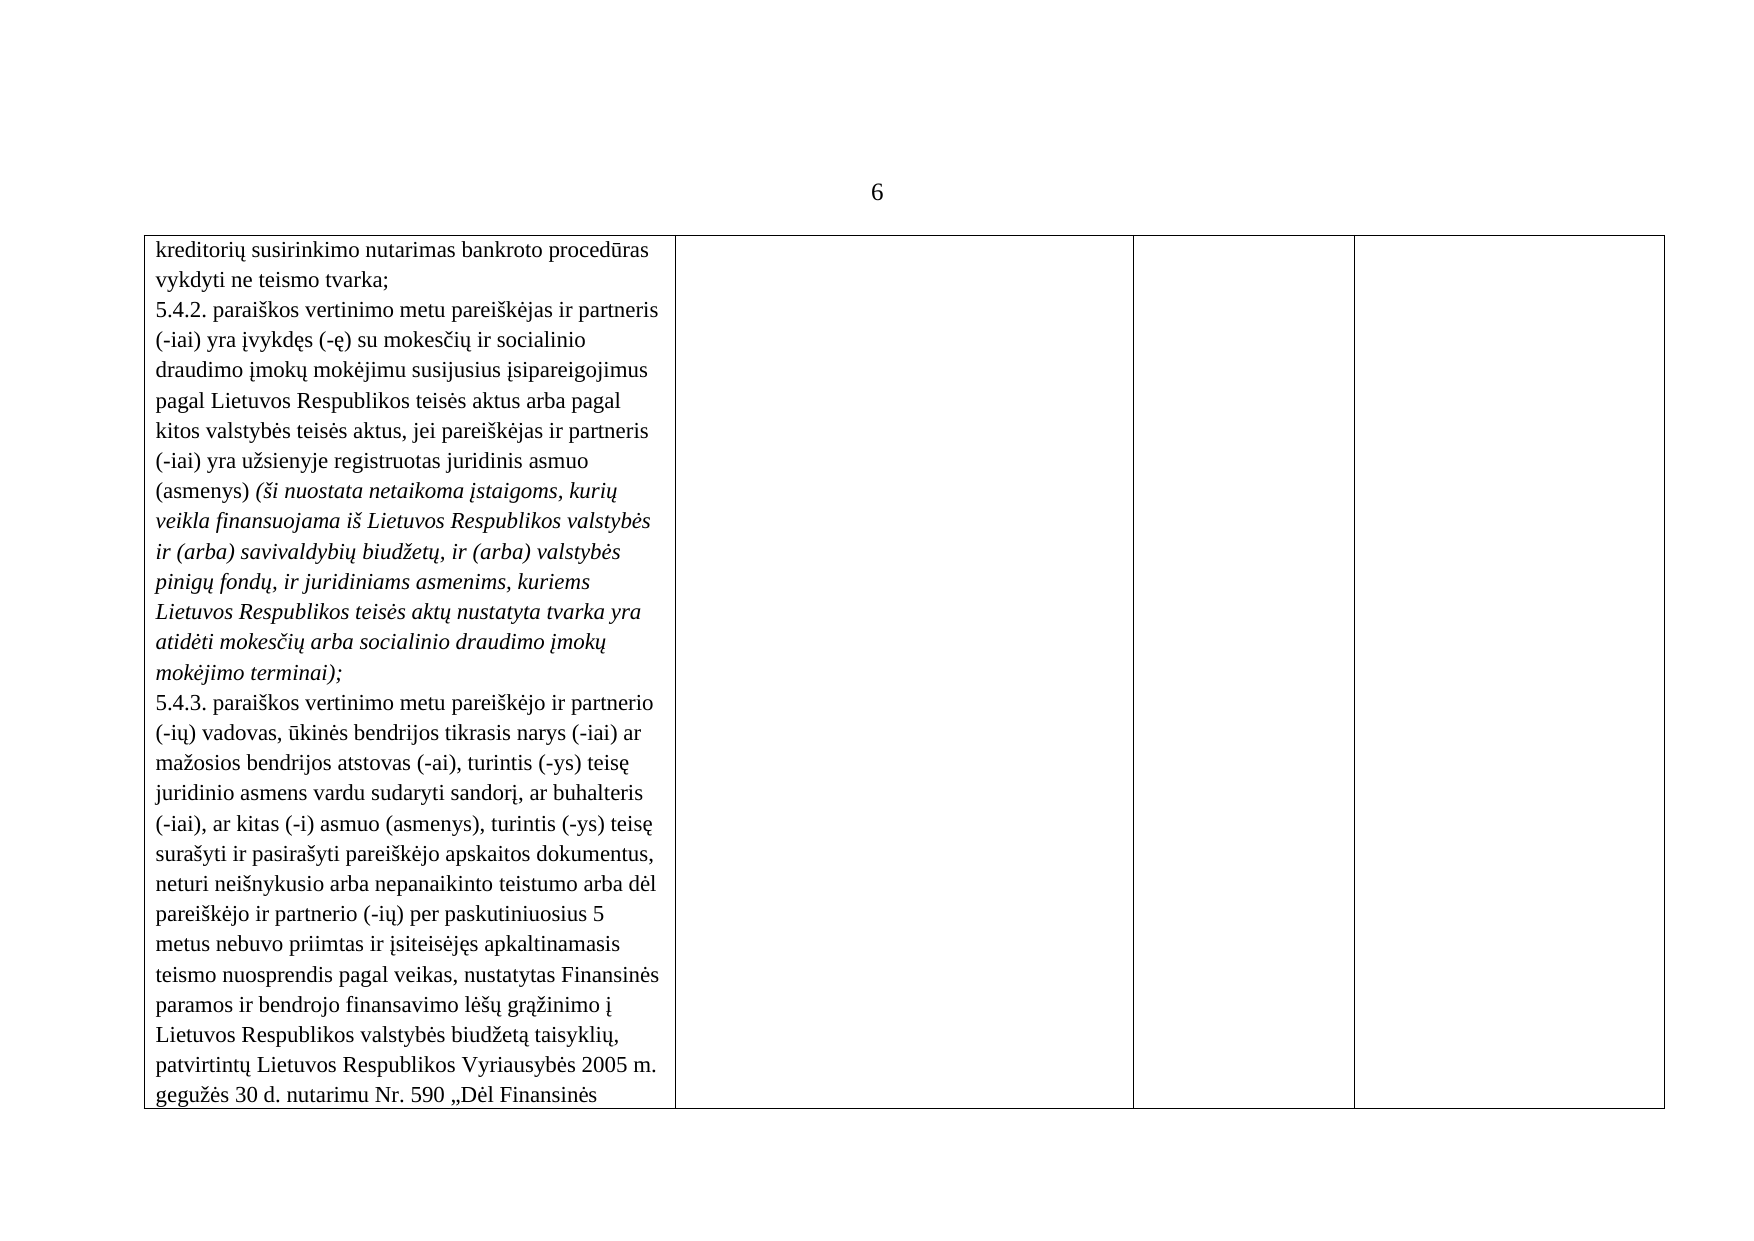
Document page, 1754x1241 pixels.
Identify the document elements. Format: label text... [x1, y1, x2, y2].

table_cell kreditorių susirinkimo nutarimas bankroto procedūras vykdyti ne teismo tvarka; 5.4.2. paraiškos vertinimo metu pareiškėjas ir partneris (-iai) yra įvykdęs (-ę) su mokesčių ir socialinio draudimo įmokų mokėjimu susijusius įsipareigojimus pagal Lietuvos Respublikos teisės aktus arba pagal kitos valstybės teisės aktus, jei pareiškėjas ir partneris (-iai) yra užsienyje registruotas juridinis asmuo (asmenys) (ši nuostata netaikoma įstaigoms, kurių veikla finansuojama iš Lietuvos Respublikos valstybės ir (arba) savivaldybių biudžetų, ir (arba) valstybės pinigų fondų, ir juridiniams asmenims, kuriems Lietuvos Respublikos teisės aktų nustatyta tvarka yra atidėti mokesčių arba socialinio draudimo įmokų mokėjimo terminai); 5.4.3. paraiškos vertinimo metu pareiškėjo ir partnerio (-ių) vadovas, ūkinės bendrijos tikrasis narys (-iai) ar mažosios bendrijos atstovas (-ai), turintis (-ys) teisę juridinio asmens vardu sudaryti sandorį, ar buhalteris (-iai), ar kitas (-i) asmuo (asmenys), turintis (-ys) teisę surašyti ir pasirašyti pareiškėjo apskaitos dokumentus, neturi neišnykusio arba nepanaikinto teistumo arba dėl pareiškėjo ir partnerio (-ių) per paskutiniuosius 5 metus nebuvo priimtas ir įsiteisėjęs apkaltinamasis teismo nuosprendis pagal veikas, nustatytas Finansinės paramos ir bendrojo finansavimo lėšų grąžinimo į Lietuvos Respublikos valstybės biudžetą taisyklių, patvirtintų Lietuvos Respublikos Vyriausybės 2005 m. gegužės 30 d. nutarimu Nr. 590 „Dėl Finansinės [145, 236, 675, 1108]
table_cell [676, 236, 1133, 1108]
table_cell [1134, 236, 1354, 1108]
table_cell [1355, 236, 1664, 1108]
